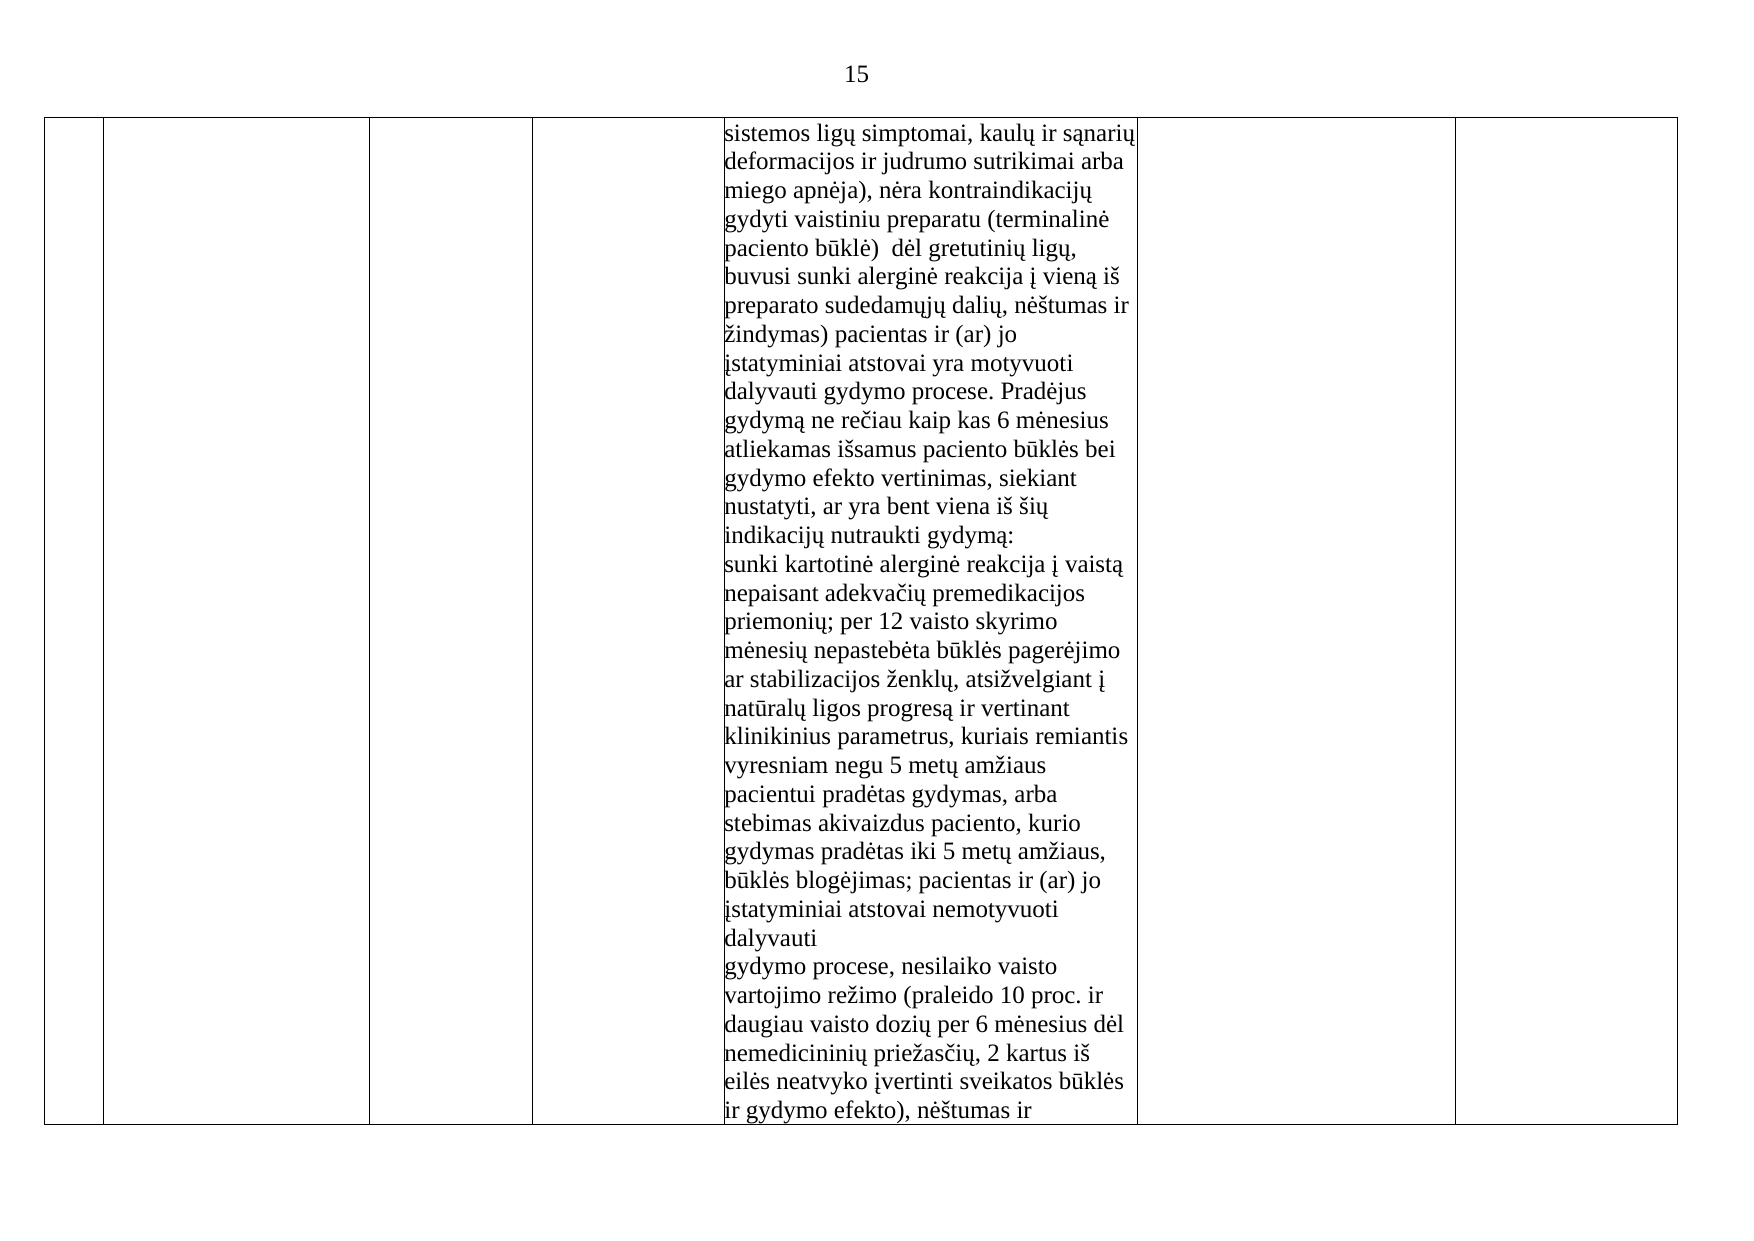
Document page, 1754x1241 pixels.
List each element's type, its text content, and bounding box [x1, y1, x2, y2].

table_cell sistemos ligų simptomai, kaulų ir sąnarių deformacijos ir judrumo sutrikimai arba miego apnėja), nėra kontraindikacijų gydyti vaistiniu preparatu (terminalinė paciento būklė) dėl gretutinių ligų, buvusi sunki alerginė reakcija į vieną iš preparato sudedamųjų dalių, nėštumas ir žindymas) pacientas ir (ar) jo įstatyminiai atstovai yra motyvuoti dalyvauti gydymo procese. Pradėjus gydymą ne rečiau kaip kas 6 mėnesius atliekamas išsamus paciento būklės bei gydymo efekto vertinimas, siekiant nustatyti, ar yra bent viena iš šių indikacijų nutraukti gydymą: sunki kartotinė alerginė reakcija į vaistą nepaisant adekvačių premedikacijos priemonių; per 12 vaisto skyrimo mėnesių nepastebėta būklės pagerėjimo ar stabilizacijos ženklų, atsižvelgiant į natūralų ligos progresą ir vertinant klinikinius parametrus, kuriais remiantis vyresniam negu 5 metų amžiaus pacientui pradėtas gydymas, arba stebimas akivaizdus paciento, kurio gydymas pradėtas iki 5 metų amžiaus, būklės blogėjimas; pacientas ir (ar) jo įstatyminiai atstovai nemotyvuoti dalyvauti gydymo procese, nesilaiko vaisto vartojimo režimo (praleido 10 proc. ir daugiau vaisto dozių per 6 mėnesius dėl nemedicininių priežasčių, 2 kartus iš eilės neatvyko įvertinti sveikatos būklės ir gydymo efekto), nėštumas ir [725, 118, 1137, 1124]
table_cell [104, 118, 369, 1124]
table_cell „1.24 [45, 118, 103, 1124]
table_cell [1138, 118, 1455, 1124]
table_cell [1456, 118, 1677, 1124]
table_cell [370, 118, 532, 1124]
table_cell [533, 118, 724, 1124]
table_cell [1678, 117, 1684, 1124]
